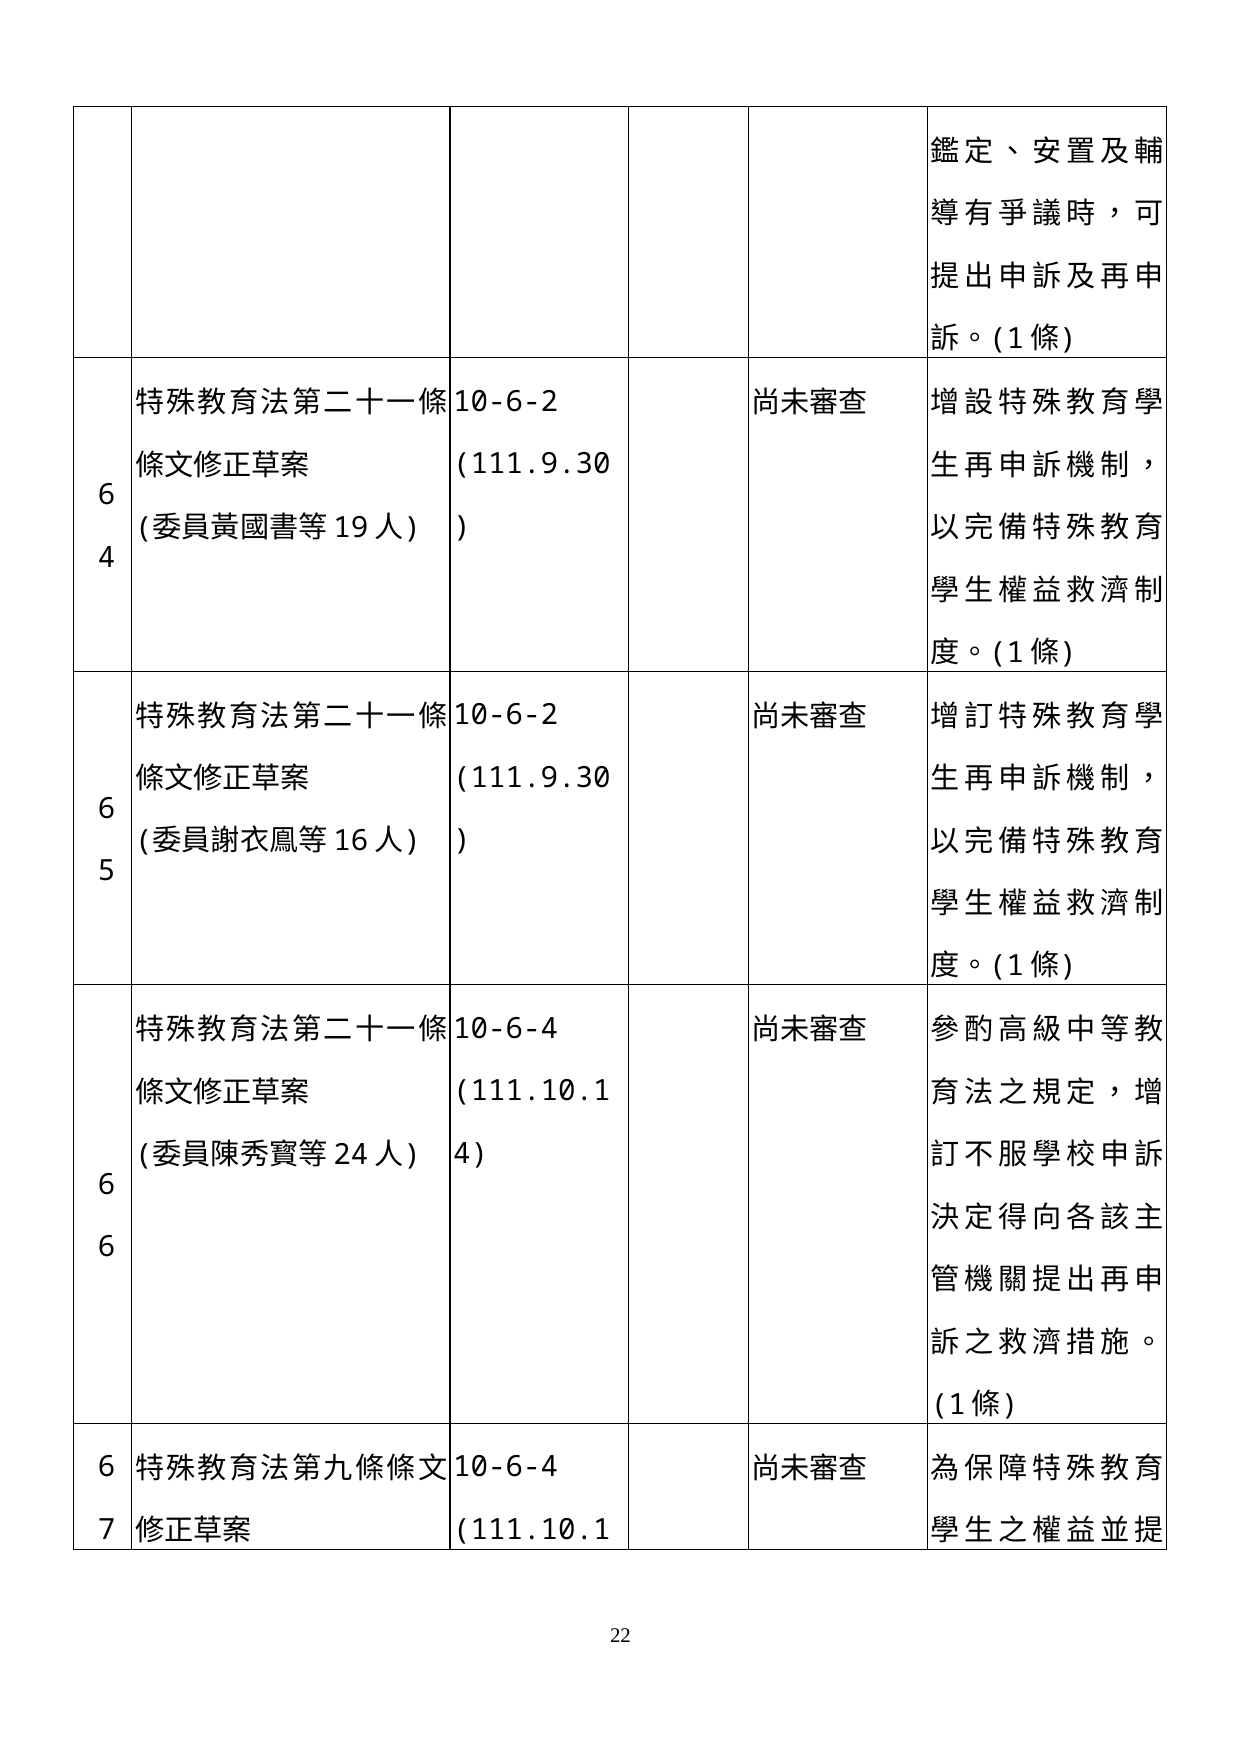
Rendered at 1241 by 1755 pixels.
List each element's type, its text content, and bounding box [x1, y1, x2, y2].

table_cell 特殊教育法第九條條文修正草案 [132, 1424, 449, 1549]
table_cell 特殊教育法第二十一條條文修正草案 (委員黃國書等19人) [132, 358, 449, 671]
table_cell [74, 1424, 131, 1549]
table_cell 10-6-2 (111.9.30) [451, 358, 628, 671]
table_cell [451, 107, 628, 357]
table_cell [629, 985, 748, 1423]
table_cell 增訂特殊教育學生再申訴機制，以完備特殊教育學生權益救濟制度。(1條) [928, 672, 1166, 984]
table_cell 尚未審查 [749, 358, 927, 671]
table_cell 10-6-4 (111.10.14) [451, 985, 628, 1423]
table_cell [629, 672, 748, 984]
table_cell 10-6-2 (111.9.30) [451, 672, 628, 984]
table_cell 特殊教育法第二十一條條文修正草案 (委員謝衣鳯等16人) [132, 672, 449, 984]
table_cell 增設特殊教育學生再申訴機制，以完備特殊教育學生權益救濟制度。(1條) [928, 358, 1166, 671]
table_cell 尚未審查 [749, 1424, 927, 1549]
table_cell [629, 358, 748, 671]
table_cell 尚未審查 [749, 672, 927, 984]
table_cell [74, 672, 131, 984]
table_cell 特殊教育法第二十一條條文修正草案 (委員陳秀寳等24人) [132, 985, 449, 1423]
table_cell [749, 107, 927, 357]
table_cell 鑑定、安置及輔導有爭議時，可提出申訴及再申訴。(1條) [928, 107, 1166, 357]
table_cell [629, 107, 748, 357]
table_cell [629, 1424, 748, 1549]
table_cell 10-6-4 (111.10.1 [451, 1424, 628, 1549]
table_cell 參酌高級中等教育法之規定，增訂不服學校申訴決定得向各該主管機關提出再申訴之救濟措施。(1條) [928, 985, 1166, 1423]
table_cell 為保障特殊教育學生之權益並提 [928, 1424, 1166, 1549]
table_cell [74, 358, 131, 671]
table_cell [74, 107, 131, 357]
table_cell [132, 107, 449, 357]
table_cell 尚未審查 [749, 985, 927, 1423]
table_cell [74, 985, 131, 1423]
